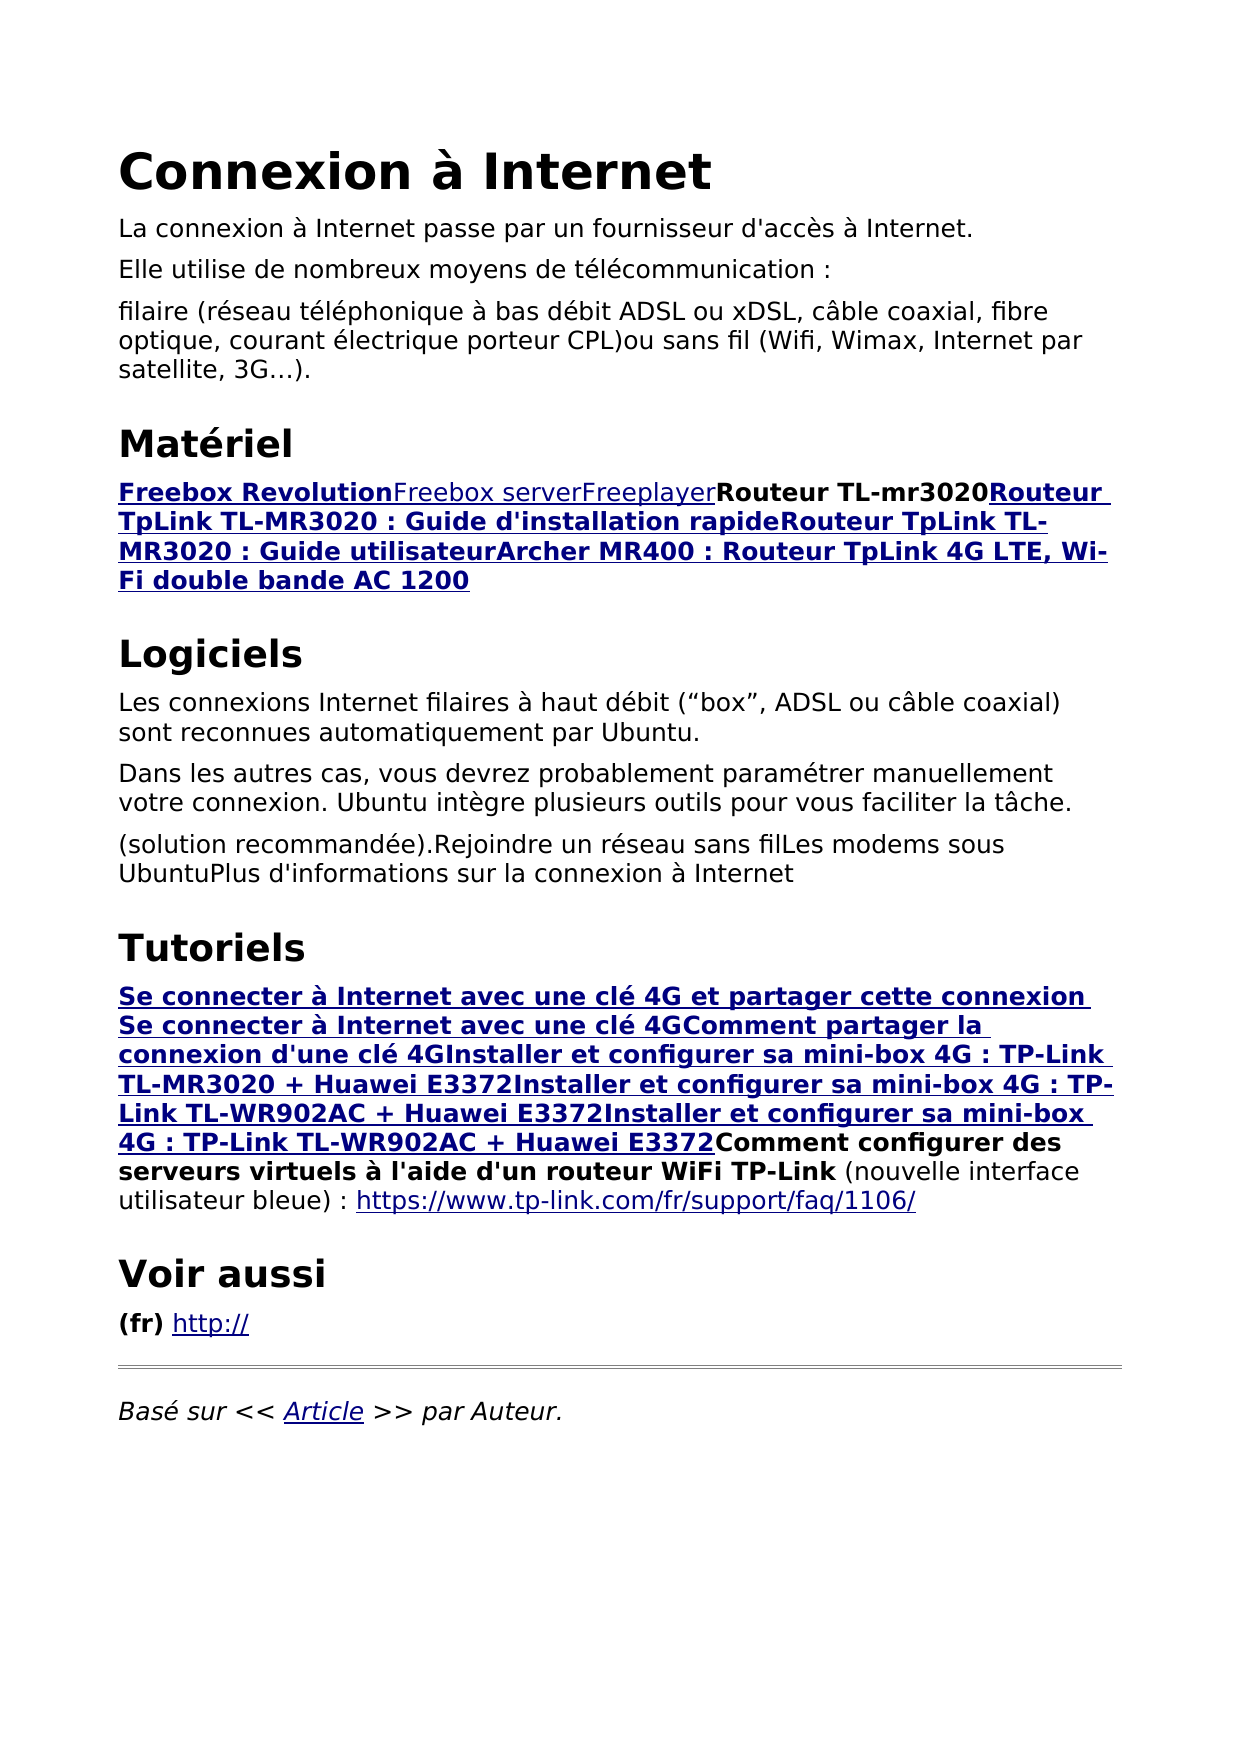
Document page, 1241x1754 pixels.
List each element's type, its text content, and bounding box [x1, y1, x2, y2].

text La connexion à Internet passe par un fournisseur d'accès à Internet. [118, 214, 1122, 243]
text Se connecter à Internet avec une clé 4G et partager cette connexion Se connecter à Internet avec une clé 4GComment partager la connexion d'une clé 4GInstaller et configurer sa mini-box 4G : TP-Link TL-MR3020 + Huawei E3372Installer et configurer sa mini-box 4G : TP-Link TL-WR902AC + Huawei E3372Installer et configurer sa mini-box 4G : TP-Link TL-WR902AC + Huawei E3372Comment configurer des serveurs virtuels à l'aide d'un routeur WiFi TP-Link (nouvelle interface utilisateur bleue) : https://www.tp-link.com/fr/support/faq/1106/ [118, 982, 1122, 1216]
text Freebox RevolutionFreebox serverFreeplayerRouteur TL-mr3020Routeur TpLink TL-MR3020 : Guide d'installation rapideRouteur TpLink TL-MR3020 : Guide utilisateurArcher MR400 : Routeur TpLink 4G LTE, Wi-Fi double bande AC 1200 [118, 478, 1122, 595]
text Elle utilise de nombreux moyens de télécommunication : [118, 256, 1122, 285]
text (solution recommandée).Rejoindre un réseau sans filLes modems sous UbuntuPlus d'informations sur la connexion à Internet [118, 830, 1122, 889]
text Basé sur << Article >> par Auteur. [118, 1397, 1122, 1426]
subtitle Logiciels [118, 632, 1122, 676]
subtitle Matériel [118, 422, 1122, 466]
text Dans les autres cas, vous devrez probablement paramétrer manuellement votre connexion. Ubuntu intègre plusieurs outils pour vous faciliter la tâche. [118, 759, 1122, 818]
subtitle Voir aussi [118, 1253, 1122, 1297]
subtitle Connexion à Internet [118, 143, 1122, 201]
text filaire (réseau téléphonique à bas débit ADSL ou xDSL, câble coaxial, fibre optique, courant électrique porteur CPL)ou sans fil (Wifi, Wimax, Internet par satellite, 3G…). [118, 297, 1122, 385]
subtitle Tutoriels [118, 926, 1122, 970]
text Les connexions Internet filaires à haut débit (“box”, ADSL ou câble coaxial) sont reconnues automatiquement par Ubuntu. [118, 689, 1122, 747]
text (fr) http:// [118, 1309, 1122, 1338]
